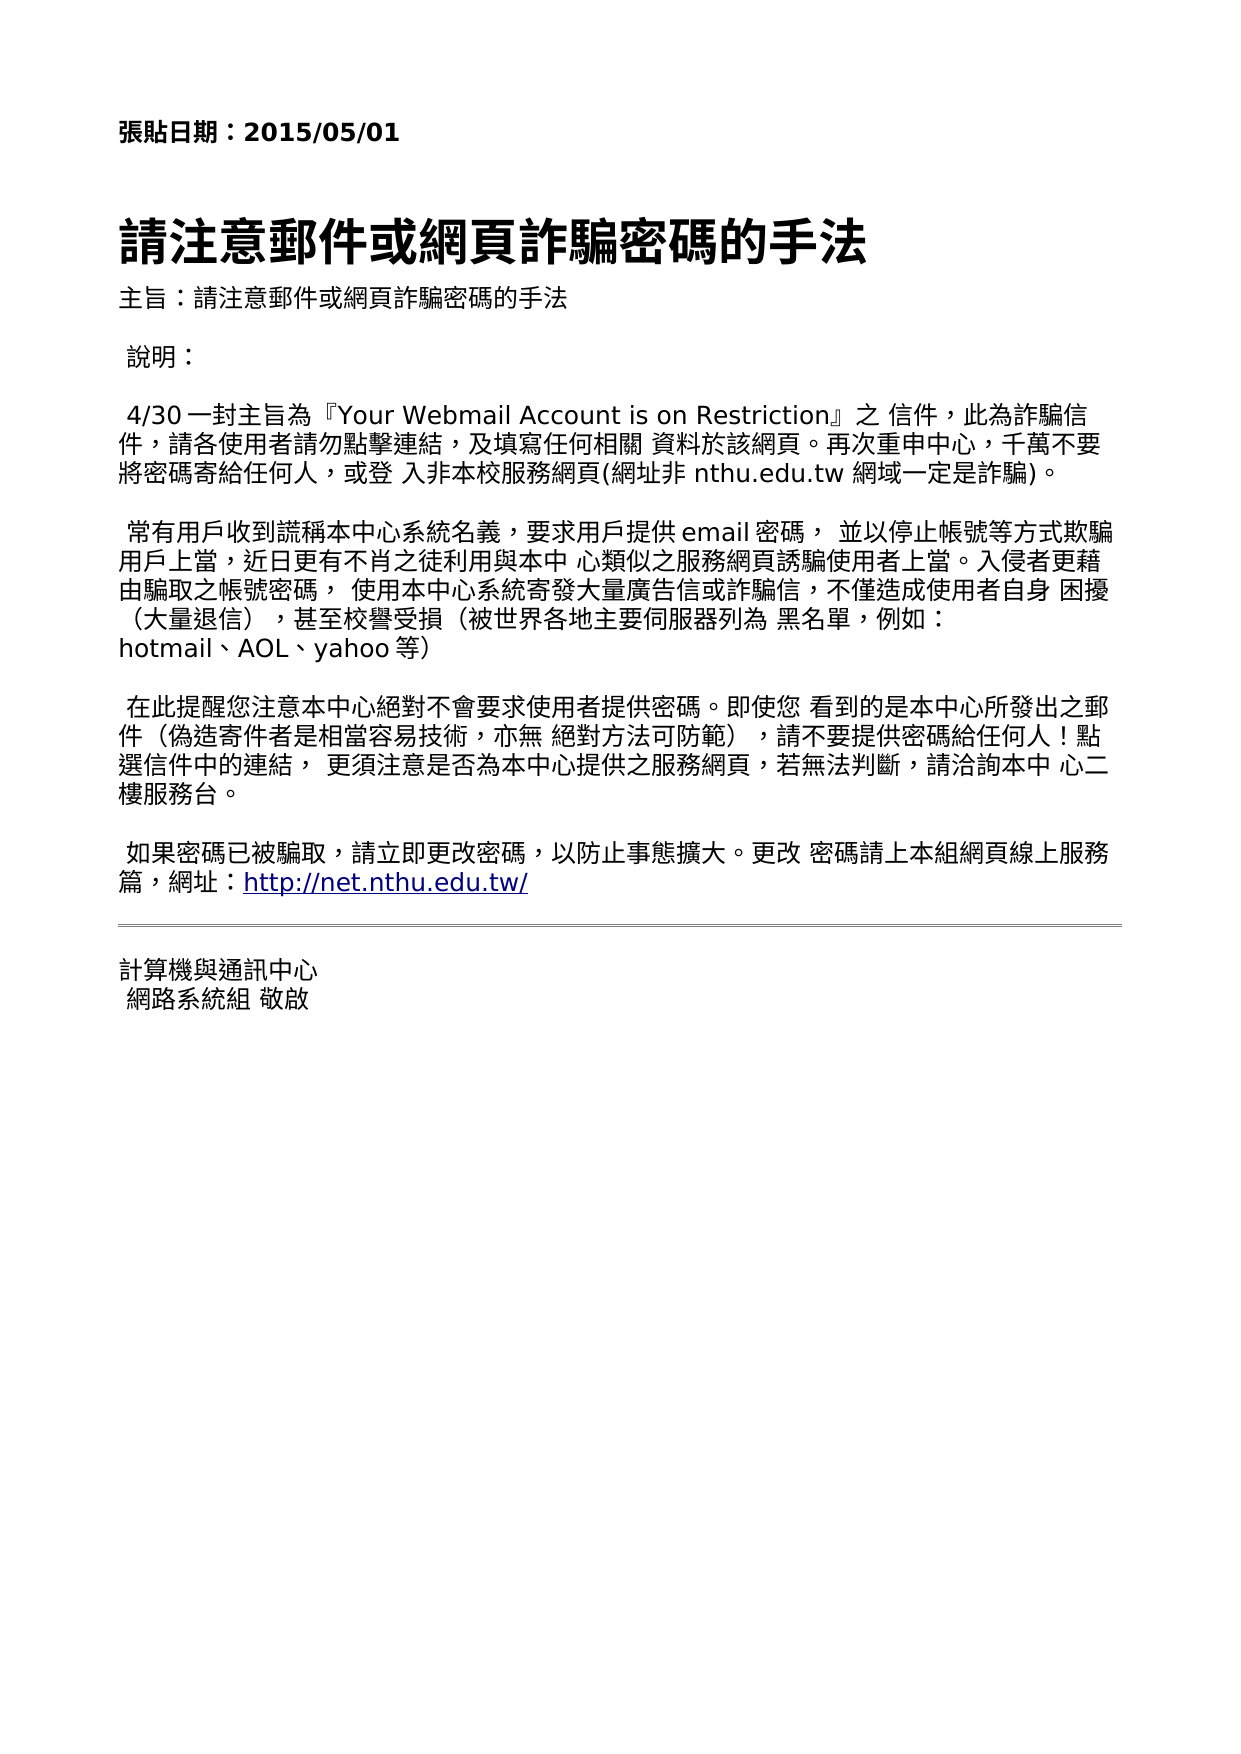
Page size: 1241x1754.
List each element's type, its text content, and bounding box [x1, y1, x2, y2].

text 主旨：請注意郵件或網頁詐騙密碼的手法 說明： 4/30一封主旨為『Your Webmail Account is on Restriction』之 信件，此為詐騙信件，請各使用者請勿點擊連結，及填寫任何相關 資料於該網頁。再次重申中心，千萬不要將密碼寄給任何人，或登 入非本校服務網頁(網址非 nthu.edu.tw 網域一定是詐騙)。 常有用戶收到謊稱本中心系統名義，要求用戶提供email密碼， 並以停止帳號等方式欺騙用戶上當，近日更有不肖之徒利用與本中 心類似之服務網頁誘騙使用者上當。入侵者更藉由騙取之帳號密碼， 使用本中心系統寄發大量廣告信或詐騙信，不僅造成使用者自身 困擾（大量退信），甚至校譽受損（被世界各地主要伺服器列為 黑名單，例如：hotmail、AOL、yahoo等） 在此提醒您注意本中心絕對不會要求使用者提供密碼。即使您 看到的是本中心所發出之郵件（偽造寄件者是相當容易技術，亦無 絕對方法可防範），請不要提供密碼給任何人！點選信件中的連結， 更須注意是否為本中心提供之服務網頁，若無法判斷，請洽詢本中 心二樓服務台。 如果密碼已被騙取，請立即更改密碼，以防止事態擴大。更改 密碼請上本組網頁線上服務篇，網址：http://net.nthu.edu.tw/ [118, 285, 1122, 897]
text 張貼日期：2015/05/01 [118, 118, 1122, 176]
subtitle 請注意郵件或網頁詐騙密碼的手法 [118, 214, 1122, 272]
text 計算機與通訊中心 網路系統組 敬啟 [118, 956, 1122, 1014]
